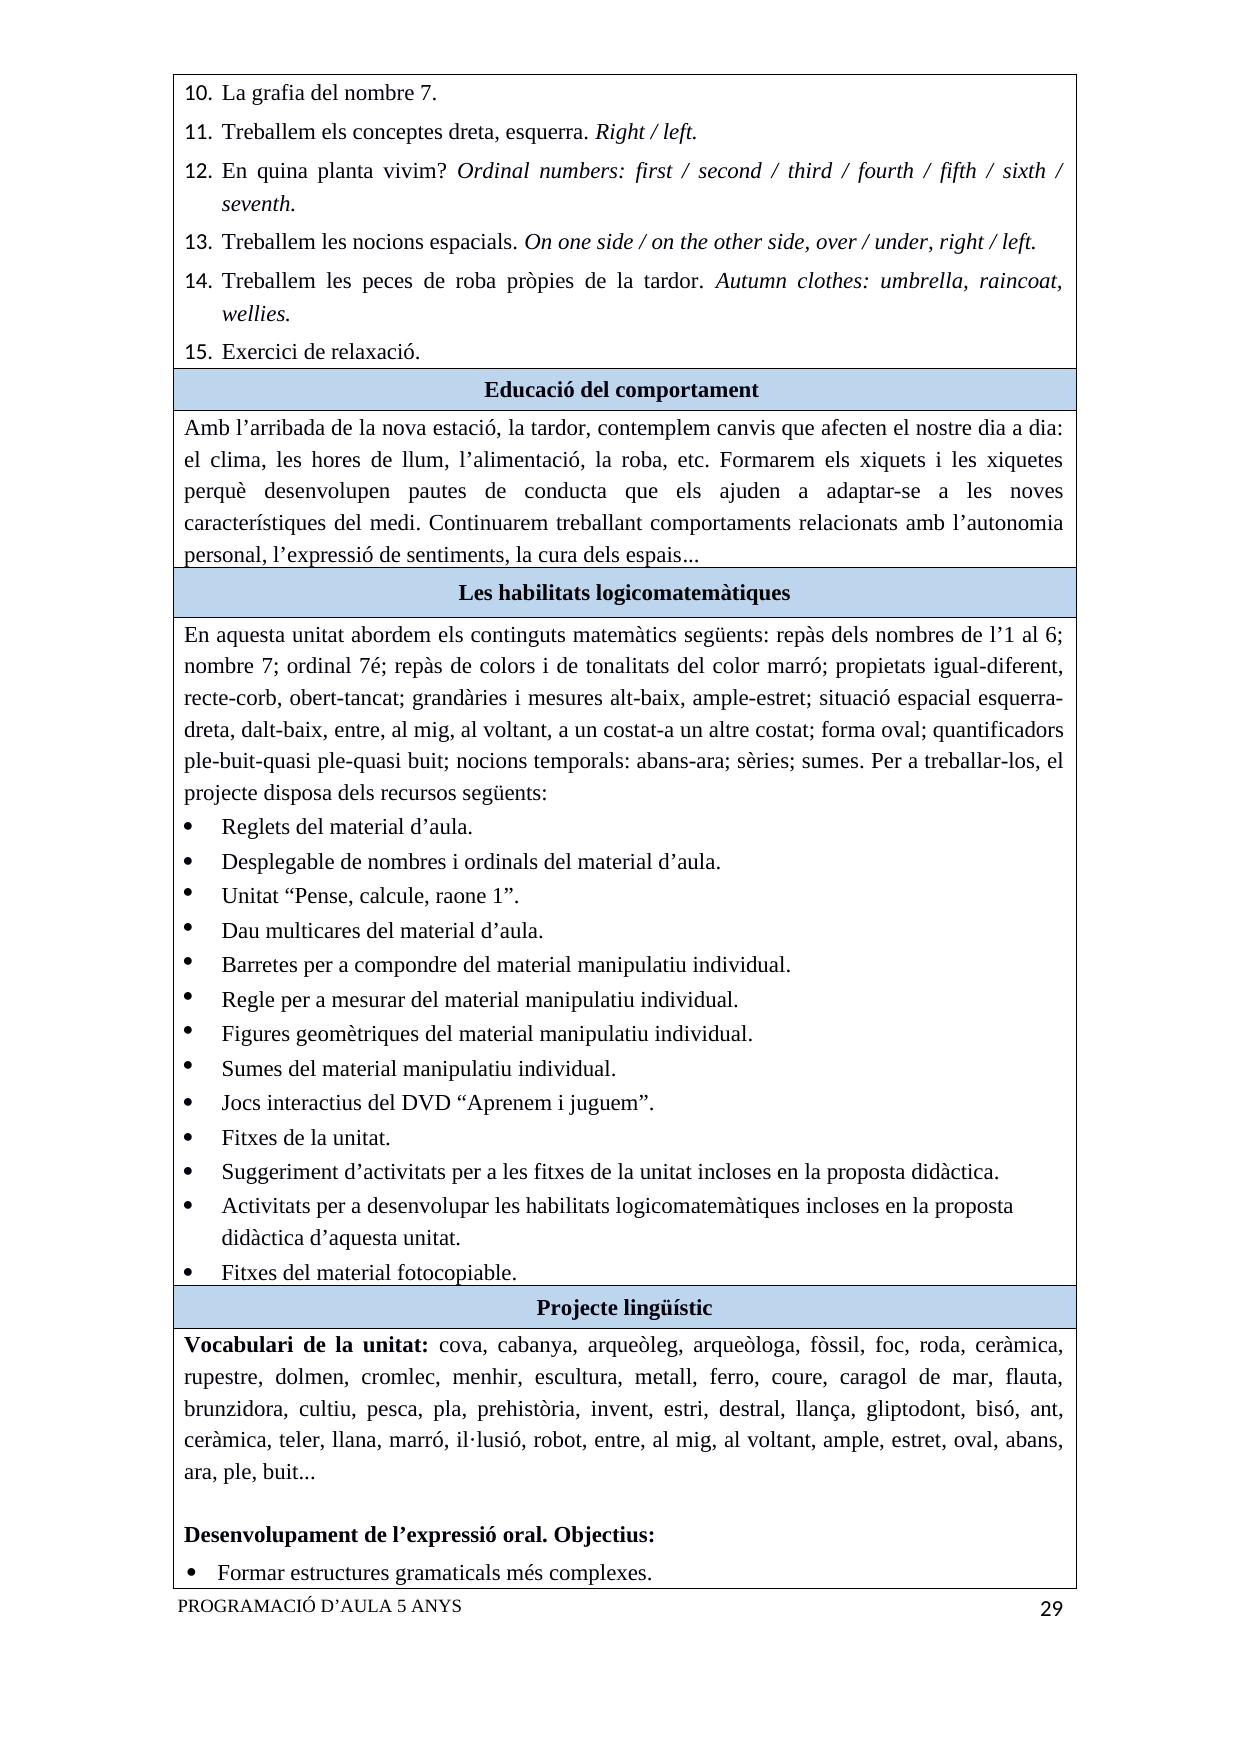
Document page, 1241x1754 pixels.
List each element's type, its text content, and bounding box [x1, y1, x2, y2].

table_cell Les habilitats logicomatemàtiques [174, 568, 1076, 617]
table_cell Amb l’arribada de la nova estació, la tardor, contemplem canvis que afecten el nostre dia a dia: el clima, les hores de llum, l’alimentació, la roba, etc. Formarem els xiquets i les xiquetes perquè desenvolupen pautes de conducta que els ajuden a adaptar-se a les noves característiques del medi. Continuarem treballant comportaments relacionats amb l’autonomia personal, l’expressió de sentiments, la cura dels espais... [174, 411, 1076, 567]
table_cell Educació del comportament [174, 369, 1076, 410]
table_cell Jocs complementaris i psicomotrius: Fulles de la tardor. Treballem la coordinació dinàmica general. Treballem el color marró. Treballem l’orientació espacial dreta / esquerra i la quantitat. Treballem les figures planes i els conceptes ample i estret. Professions relacionades amb la casa. Treballem els conceptes entre i al mig. Les dependències de la casa, els objectes de la llar i l’ordre. Treballem els quantificadors ple-buit. La grafia del nombre 7. Treballem els conceptes dreta, esquerra. Right / left. En quina planta vivim? Ordinal numbers: first / second / third / fourth / fifth / sixth / seventh. Treballem les nocions espacials. On one side / on the other side, over / under, right / left. Treballem les peces de roba pròpies de la tardor. Autumn clothes: umbrella, raincoat, wellies. Exercici de relaxació. [174, 75, 1076, 368]
table_cell Projecte lingüístic [174, 1286, 1076, 1328]
table_cell En aquesta unitat abordem els continguts matemàtics següents: repàs dels nombres de l’1 al 6; nombre 7; ordinal 7é; repàs de colors i de tonalitats del color marró; propietats igual-diferent, recte-corb, obert-tancat; grandàries i mesures alt-baix, ample-estret; situació espacial esquerra-dreta, dalt-baix, entre, al mig, al voltant, a un costat-a un altre costat; forma oval; quantificadors ple-buit-quasi ple-quasi buit; nocions temporals: abans-ara; sèries; sumes. Per a treballar-los, el projecte disposa dels recursos següents: Reglets del material d’aula. Desplegable de nombres i ordinals del material d’aula. Unitat “Pense, calcule, raone 1”. Dau multicares del material d’aula. Barretes per a compondre del material manipulatiu individual. Regle per a mesurar del material manipulatiu individual. Figures geomètriques del material manipulatiu individual. Sumes del material manipulatiu individual. Jocs interactius del DVD “Aprenem i juguem”. Fitxes de la unitat. Suggeriment d’activitats per a les fitxes de la unitat incloses en la proposta didàctica. Activitats per a desenvolupar les habilitats logicomatemàtiques incloses en la proposta didàctica d’aquesta unitat. Fitxes del material fotocopiable. [174, 618, 1076, 1285]
table_cell Vocabulari de la unitat: cova, cabanya, arqueòleg, arqueòloga, fòssil, foc, roda, ceràmica, rupestre, dolmen, cromlec, menhir, escultura, metall, ferro, coure, caragol de mar, flauta, brunzidora, cultiu, pesca, pla, prehistòria, invent, estri, destral, llança, gliptodont, bisó, ant, ceràmica, teler, llana, marró, il·lusió, robot, entre, al mig, al voltant, ample, estret, oval, abans, ara, ple, buit... Desenvolupament de l’expressió oral. Objectius: Formar estructures gramaticals més complexes. Iniciar-se en l’ús del verb: el passat. Iniciar-se en el coneixement d’alguns antònims. Contes: Una casa en una cova?; La il·lusió; El llibre de la selva. Altres recursos literaris: Poesies: Animals de la prehistòria; Oda a la roda; El foc; Els coberts de la prehistòria; La meua casa a la Lluna; La meua casa del futur. Endevinalles: L’ou; Els mamuts; La porta. Embarbussaments. Dramatització: La cova de Mougli. [174, 1329, 1076, 1588]
